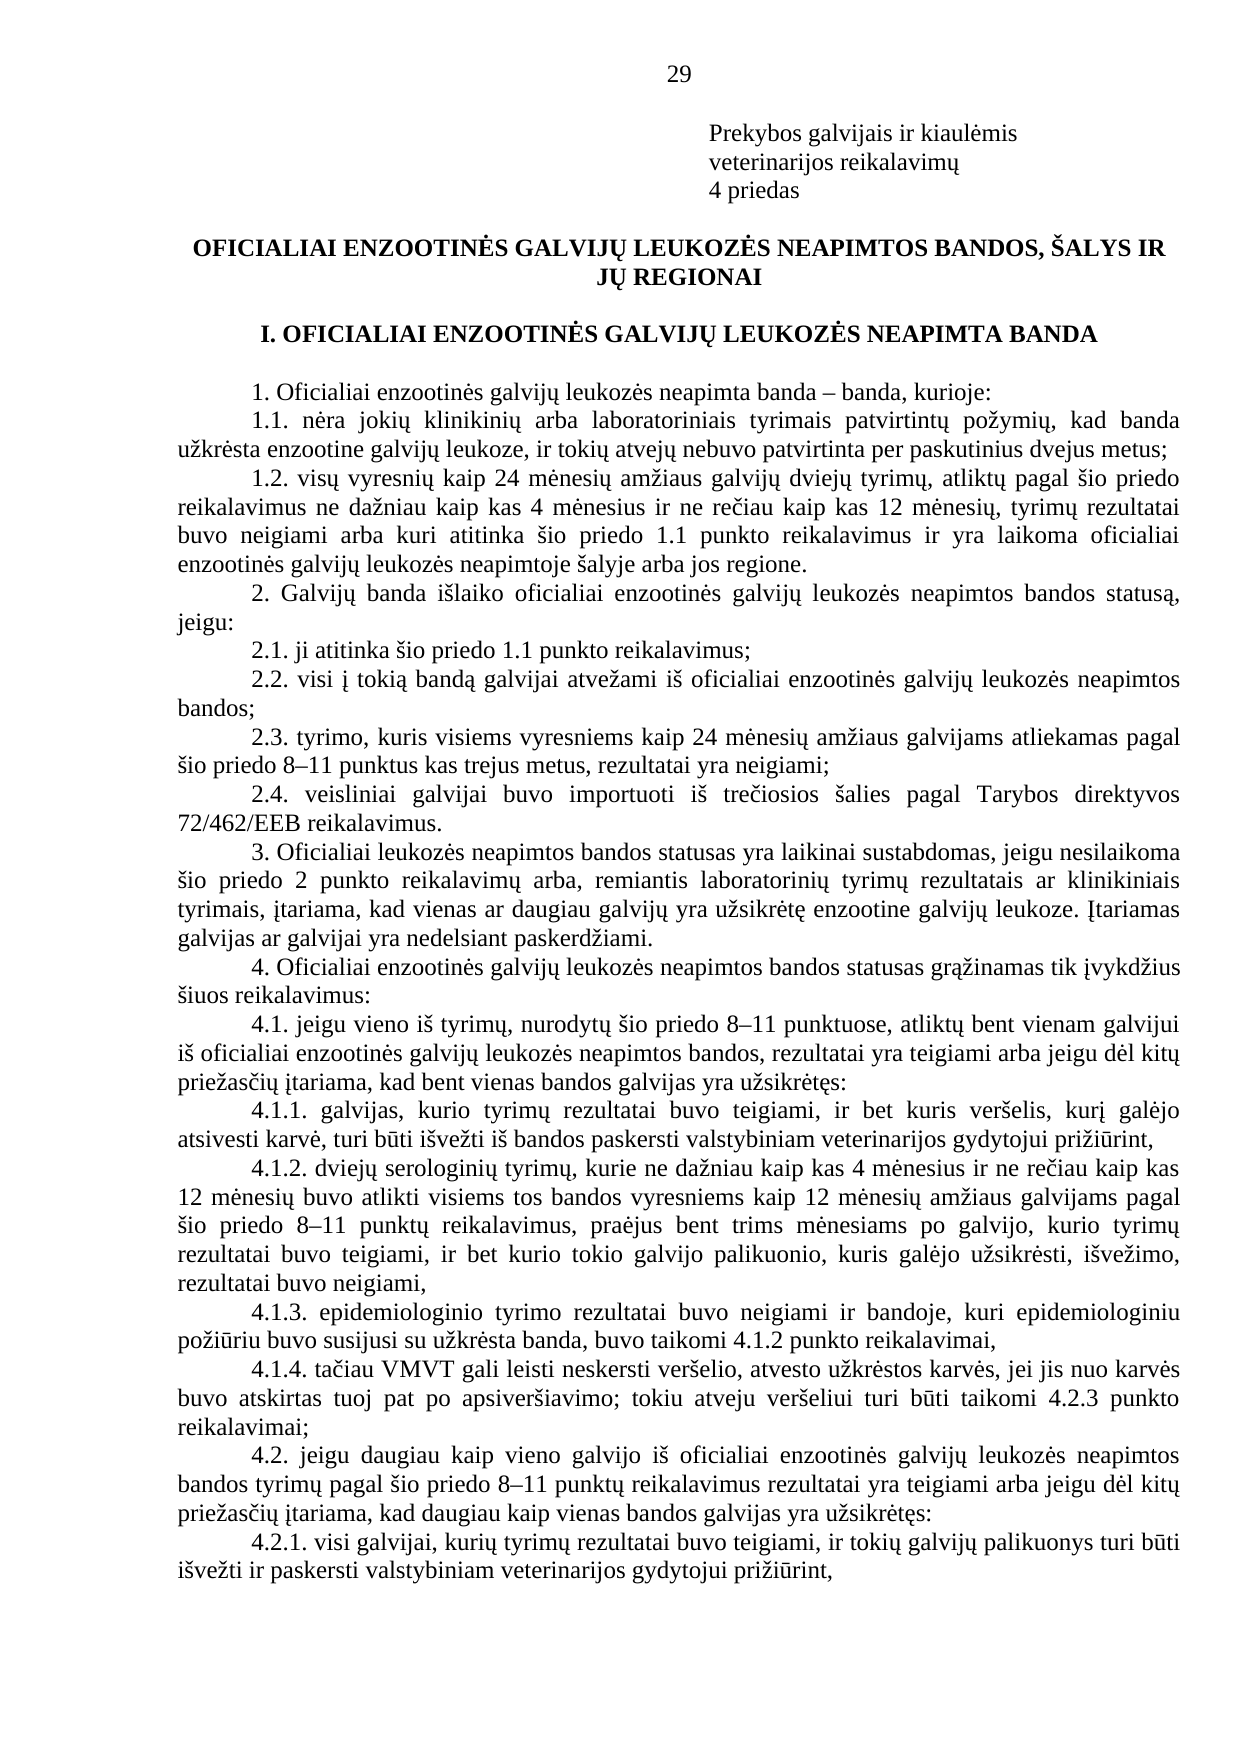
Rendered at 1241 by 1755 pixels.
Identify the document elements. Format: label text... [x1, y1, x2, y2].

text 2. Galvijų banda išlaiko oficialiai enzootinės galvijų leukozės neapimtos bandos statusą, jeigu: [177, 578, 1181, 636]
text 2.2. visi į tokią bandą galvijai atvežami iš oficialiai enzootinės galvijų leukozės neapimtos bandos; [177, 664, 1181, 722]
text 2.1. ji atitinka šio priedo 1.1 punkto reikalavimus; [177, 636, 1181, 664]
text veterinarijos reikalavimų [177, 147, 1181, 176]
text 2.3. tyrimo, kuris visiems vyresniems kaip 24 mėnesių amžiaus galvijams atliekamas pagal šio priedo 8–11 punktus kas trejus metus, rezultatai yra neigiami; [177, 722, 1181, 779]
text 1.1. nėra jokių klinikinių arba laboratoriniais tyrimais patvirtintų požymių, kad banda užkrėsta enzootine galvijų leukoze, ir tokių atvejų nebuvo patvirtinta per paskutinius dvejus metus; [177, 406, 1181, 463]
text 4.1.2. dviejų serologinių tyrimų, kurie ne dažniau kaip kas 4 mėnesius ir ne rečiau kaip kas 12 mėnesių buvo atlikti visiems tos bandos vyresniems kaip 12 mėnesių amžiaus galvijams pagal šio priedo 8–11 punktų reikalavimus, praėjus bent trims mėnesiams po galvijo, kurio tyrimų rezultatai buvo teigiami, ir bet kurio tokio galvijo palikuonio, kuris galėjo užsikrėsti, išvežimo, rezultatai buvo neigiami, [177, 1153, 1181, 1297]
text 4. Oficialiai enzootinės galvijų leukozės neapimtos bandos statusas grąžinamas tik įvykdžius šiuos reikalavimus: [177, 952, 1181, 1009]
text Prekybos galvijais ir kiaulėmis [709, 118, 1181, 147]
text 4.2. jeigu daugiau kaip vieno galvijo iš oficialiai enzootinės galvijų leukozės neapimtos bandos tyrimų pagal šio priedo 8–11 punktų reikalavimus rezultatai yra teigiami arba jeigu dėl kitų priežasčių įtariama, kad daugiau kaip vienas bandos galvijas yra užsikrėtęs: [177, 1441, 1181, 1527]
text 4.1.4. tačiau VMVT gali leisti neskersti veršelio, atvesto užkrėstos karvės, jei jis nuo karvės buvo atskirtas tuoj pat po apsiveršiavimo; tokiu atveju veršeliui turi būti taikomi 4.2.3 punkto reikalavimai; [177, 1354, 1181, 1441]
text I. OFICIALIAI ENZOOTINĖS GALVIJŲ LEUKOZĖS NEAPIMTA BANDA [177, 319, 1181, 348]
text OFICIALIAI ENZOOTINĖS GALVIJŲ LEUKOZĖS NEAPIMTOS BANDOS, ŠALYS IR JŲ REGIONAI [177, 233, 1181, 291]
text 4.2.1. visi galvijai, kurių tyrimų rezultatai buvo teigiami, ir tokių galvijų palikuonys turi būti išvežti ir paskersti valstybiniam veterinarijos gydytojui prižiūrint, [177, 1527, 1181, 1584]
text 4.1.3. epidemiologinio tyrimo rezultatai buvo neigiami ir bandoje, kuri epidemiologiniu požiūriu buvo susijusi su užkrėsta banda, buvo taikomi 4.1.2 punkto reikalavimai, [177, 1297, 1181, 1354]
text 3. Oficialiai leukozės neapimtos bandos statusas yra laikinai sustabdomas, jeigu nesilaikoma šio priedo 2 punkto reikalavimų arba, remiantis laboratorinių tyrimų rezultatais ar klinikiniais tyrimais, įtariama, kad vienas ar daugiau galvijų yra užsikrėtę enzootine galvijų leukoze. Įtariamas galvijas ar galvijai yra nedelsiant paskerdžiami. [177, 837, 1181, 952]
text 1.2. visų vyresnių kaip 24 mėnesių amžiaus galvijų dviejų tyrimų, atliktų pagal šio priedo reikalavimus ne dažniau kaip kas 4 mėnesius ir ne rečiau kaip kas 12 mėnesių, tyrimų rezultatai buvo neigiami arba kuri atitinka šio priedo 1.1 punkto reikalavimus ir yra laikoma oficialiai enzootinės galvijų leukozės neapimtoje šalyje arba jos regione. [177, 463, 1181, 578]
text 1. Oficialiai enzootinės galvijų leukozės neapimta banda – banda, kurioje: [177, 377, 1181, 406]
text 4.1.1. galvijas, kurio tyrimų rezultatai buvo teigiami, ir bet kuris veršelis, kurį galėjo atsivesti karvė, turi būti išvežti iš bandos paskersti valstybiniam veterinarijos gydytojui prižiūrint, [177, 1096, 1181, 1153]
text 2.4. veisliniai galvijai buvo importuoti iš trečiosios šalies pagal Tarybos direktyvos 72/462/EEB reikalavimus. [177, 779, 1181, 837]
text 4.1. jeigu vieno iš tyrimų, nurodytų šio priedo 8–11 punktuose, atliktų bent vienam galvijui iš oficialiai enzootinės galvijų leukozės neapimtos bandos, rezultatai yra teigiami arba jeigu dėl kitų priežasčių įtariama, kad bent vienas bandos galvijas yra užsikrėtęs: [177, 1009, 1181, 1096]
text 4 priedas [177, 176, 1181, 204]
